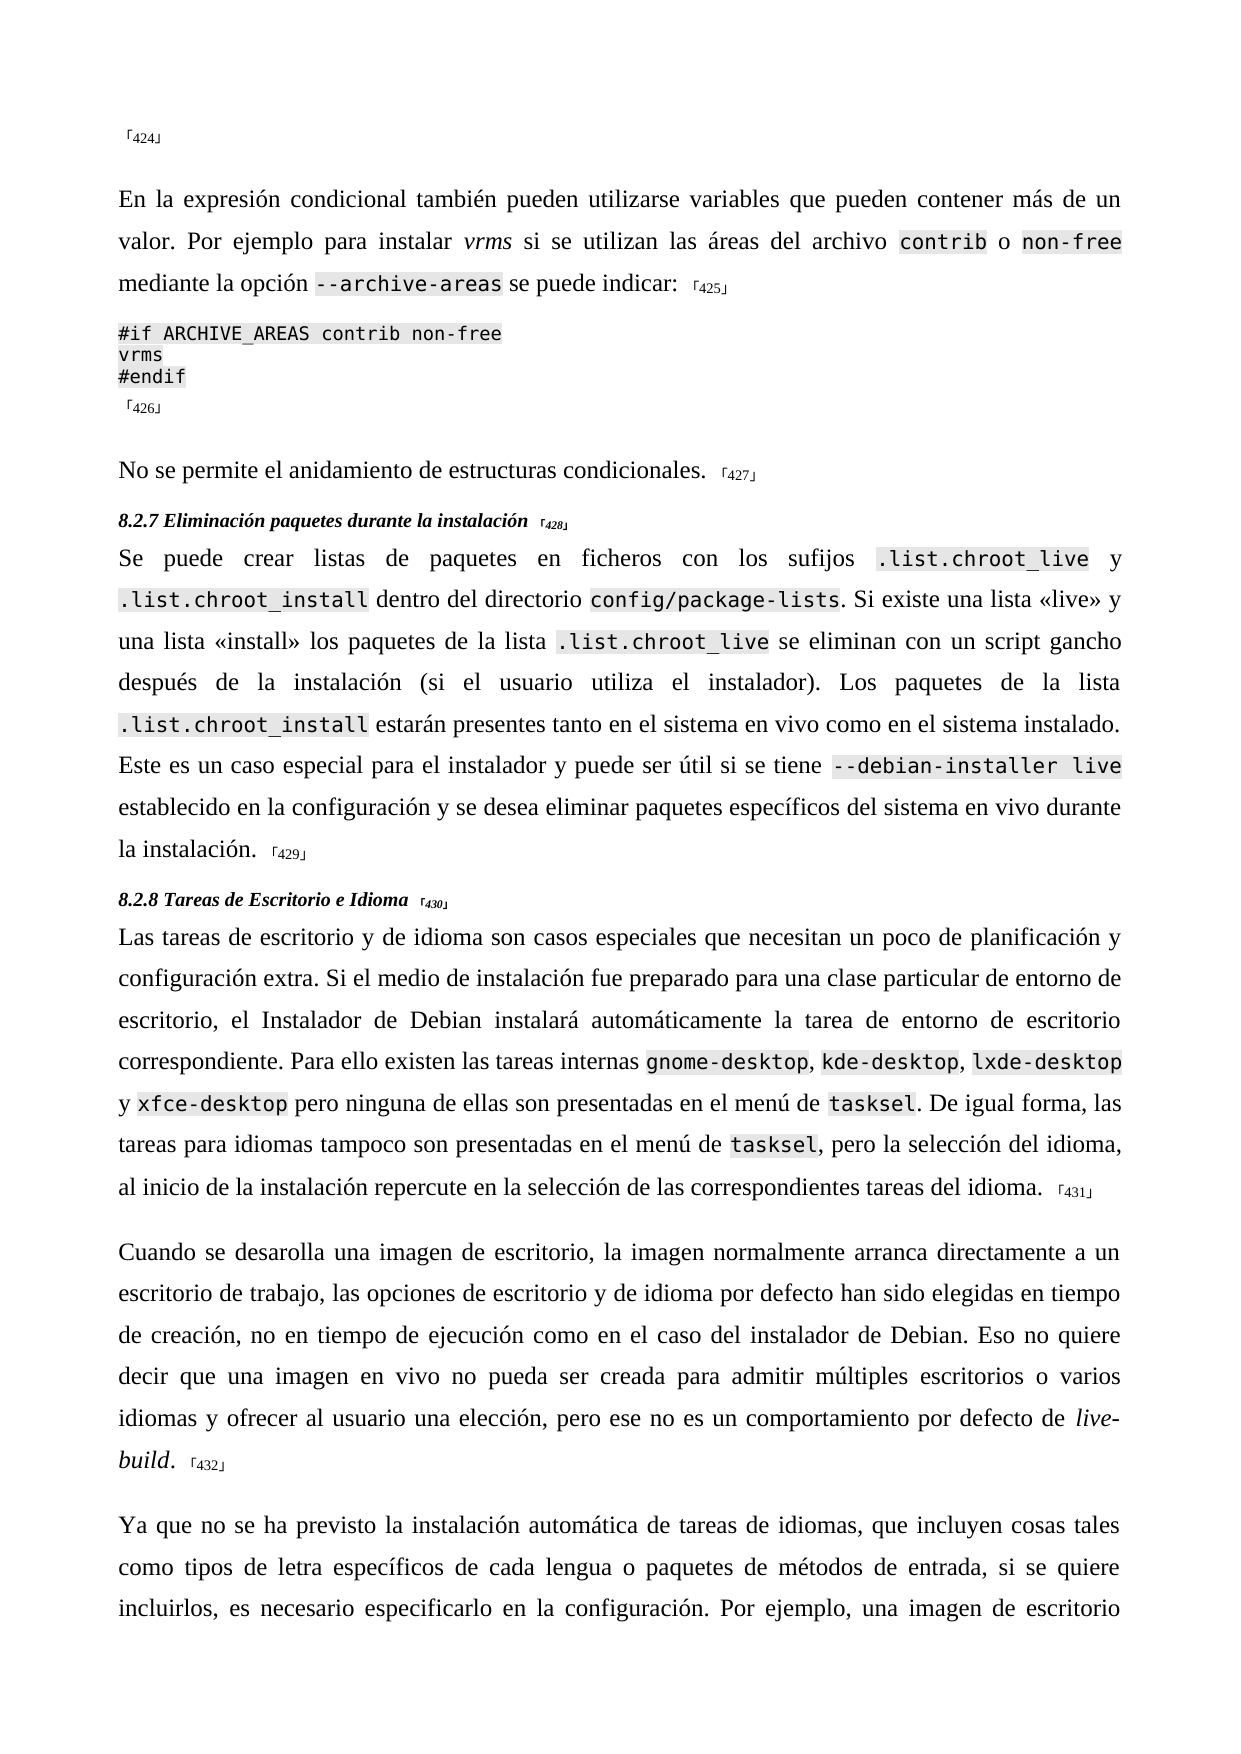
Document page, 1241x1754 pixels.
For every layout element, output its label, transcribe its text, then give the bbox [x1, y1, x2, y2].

text Se puede crear listas de paquetes en ficheros con los sufijos .list.chroot_live y .list.chroot_install dentro del directorio config/package-lists. Si existe una lista «live» y una lista «install» los paquetes de la lista .list.chroot_live se eliminan con un script gancho después de la instalación (si el usuario utiliza el instalador). Los paquetes de la lista .list.chroot_install estarán presentes tanto en el sistema en vivo como en el sistema instalado. Este es un caso especial para el instalador y puede ser útil si se tiene --debian-installer live establecido en la configuración y se desea eliminar paquetes específicos del sistema en vivo durante la instalación. 「429」 [118, 544, 1122, 863]
text #endif [186, 366, 1122, 388]
text 「424」 [118, 118, 1122, 146]
text #if ARCHIVE_AREAS contrib non-free [502, 323, 1122, 344]
subtitle 8.2.7 Eliminación paquetes durante la instalación 「428」 [118, 509, 1122, 532]
text 「426」 [118, 388, 1122, 416]
text No se permite el anidamiento de estructuras condicionales. 「427」 [118, 456, 1122, 484]
text Cuando se desarolla una imagen de escritorio, la imagen normalmente arranca directamente a un escritorio de trabajo, las opciones de escritorio y de idioma por defecto han sido elegidas en tiempo de creación, no en tiempo de ejecución como en el caso del instalador de Debian. Eso no quiere decir que una imagen en vivo no pueda ser creada para admitir múltiples escritorios o varios idiomas y ofrecer al usuario una elección, pero ese no es un comportamiento por defecto de live-build. 「432」 [118, 1238, 1122, 1474]
text Las tareas de escritorio y de idioma son casos especiales que necesitan un poco de planificación y configuración extra. Si el medio de instalación fue preparado para una clase particular de entorno de escritorio, el Instalador de Debian instalará automáticamente la tarea de entorno de escritorio correspondiente. Para ello existen las tareas internas gnome-desktop, kde-desktop, lxde-desktop y xfce-desktop pero ninguna de ellas son presentadas en el menú de tasksel. De igual forma, las tareas para idiomas tampoco son presentadas en el menú de tasksel, pero la selección del idioma, al inicio de la instalación repercute en la selección de las correspondientes tareas del idioma. 「431」 [118, 923, 1122, 1200]
text Ya que no se ha previsto la instalación automática de tareas de idiomas, que incluyen cosas tales como tipos de letra específicos de cada lengua o paquetes de métodos de entrada, si se quiere incluirlos, es necesario especificarlo en la configuración. Por ejemplo, una imagen de escritorio [118, 1511, 1122, 1622]
text vrms [118, 344, 1122, 366]
text En la expresión condicional también pueden utilizarse variables que pueden contener más de un valor. Por ejemplo para instalar vrms si se utilizan las áreas del archivo contrib o non-free mediante la opción --archive-areas se puede indicar: 「425」 [118, 186, 1122, 297]
subtitle 8.2.8 Tareas de Escritorio e Idioma 「430」 [118, 888, 1122, 911]
